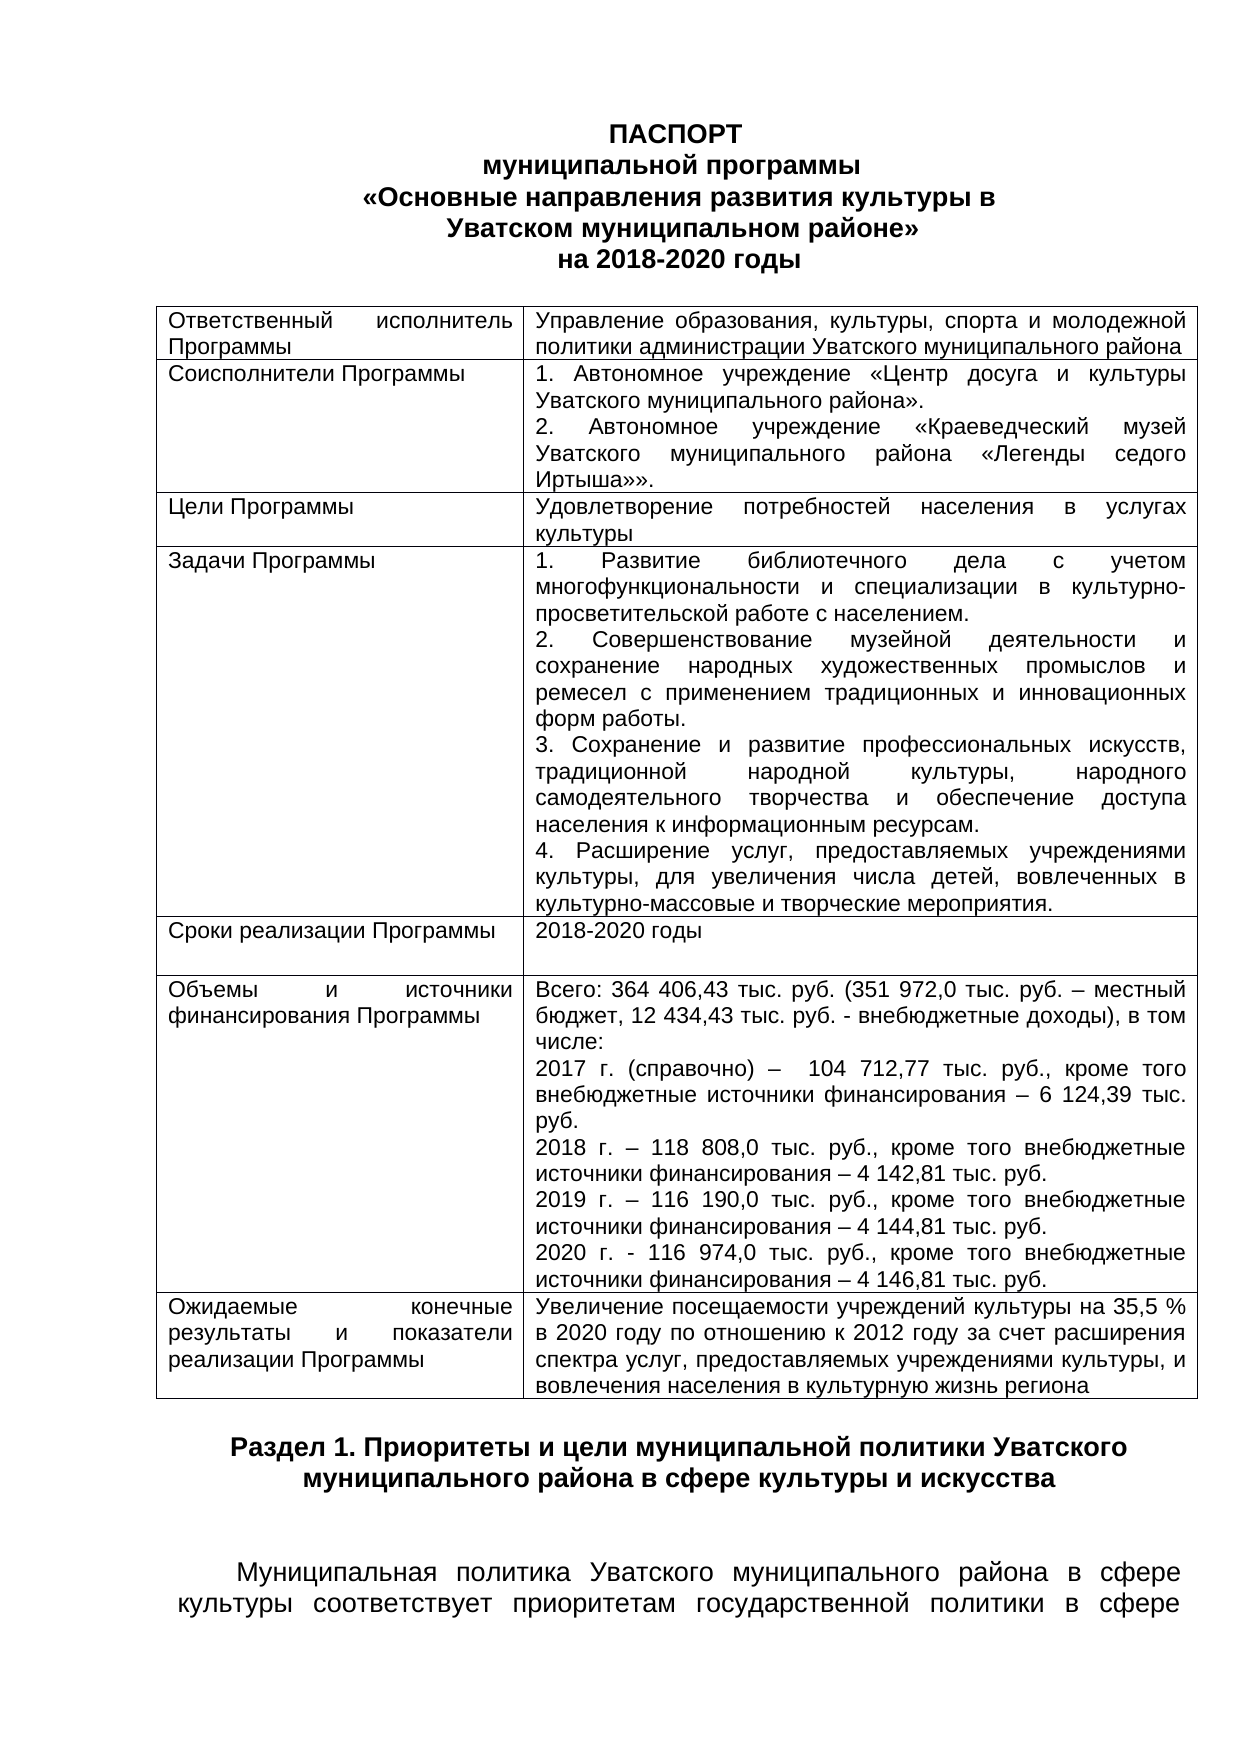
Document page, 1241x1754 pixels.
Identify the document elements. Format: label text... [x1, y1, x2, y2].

table_cell Объемы и источники финансирования Программы [157, 976, 523, 1292]
table_cell 1. Развитие библиотечного дела с учетом многофункциональности и специализации в культурно-просветительской работе с населением. 2. Совершенствование музейной деятельности и сохранение народных художественных промыслов и ремесел с применением традиционных и инновационных форм работы. 3. Сохранение и развитие профессиональных искусств, традиционной народной культуры, народного самодеятельного творчества и обеспечение доступа населения к информационным ресурсам. 4. Расширение услуг, предоставляемых учреждениями культуры, для увеличения числа детей, вовлеченных в культурно-массовые и творческие мероприятия. [524, 547, 1197, 916]
table_cell 1. Автономное учреждение «Центр досуга и культуры Уватского муниципального района». 2. Автономное учреждение «Краеведческий музей Уватского муниципального района «Легенды седого Иртыша»». [524, 360, 1197, 492]
table_cell Ожидаемые конечные результаты и показатели реализации Программы [157, 1293, 523, 1398]
table_cell Удовлетворение потребностей населения в услугах культуры [524, 493, 1197, 546]
text Муниципальная политика Уватского муниципального района в сфере культуры соответствует приоритетам государственной политики в сфере [177, 1556, 1181, 1618]
table_cell Сроки реализации Программы [157, 917, 523, 974]
text «Основные направления развития культуры в [177, 181, 1181, 212]
text на 2018-2020 годы [177, 243, 1181, 274]
table_header Управление образования, культуры, спорта и молодежной политики администрации Уватского муниципального района [524, 307, 1197, 359]
text ПАСПОРТ [177, 118, 1181, 149]
table_cell Задачи Программы [157, 547, 523, 916]
table_cell Цели Программы [157, 493, 523, 546]
table_cell Увеличение посещаемости учреждений культуры на 35,5 % в 2020 году по отношению к 2012 году за счет расширения спектра услуг, предоставляемых учреждениями культуры, и вовлечения населения в культурную жизнь региона [524, 1293, 1197, 1398]
table_cell 2018-2020 годы [524, 917, 1197, 974]
text Раздел 1. Приоритеты и цели муниципальной политики Уватского муниципального района в сфере культуры и искусства [177, 1431, 1181, 1493]
table_cell Всего: 364 406,43 тыс. руб. (351 972,0 тыс. руб. – местный бюджет, 12 434,43 тыс. руб. - внебюджетные доходы), в том числе: 2017 г. (справочно) – 104 712,77 тыс. руб., кроме того внебюджетные источники финансирования – 6 124,39 тыс. руб. 2018 г. – 118 808,0 тыс. руб., кроме того внебюджетные источники финансирования – 4 142,81 тыс. руб. 2019 г. – 116 190,0 тыс. руб., кроме того внебюджетные источники финансирования – 4 144,81 тыс. руб. 2020 г. - 116 974,0 тыс. руб., кроме того внебюджетные источники финансирования – 4 146,81 тыс. руб. [524, 976, 1197, 1292]
table_cell Соисполнители Программы [157, 360, 523, 492]
text Уватском муниципальном районе» [177, 212, 1181, 243]
table_header Ответственный исполнитель Программы [157, 307, 523, 359]
text муниципальной программы [177, 149, 1181, 181]
